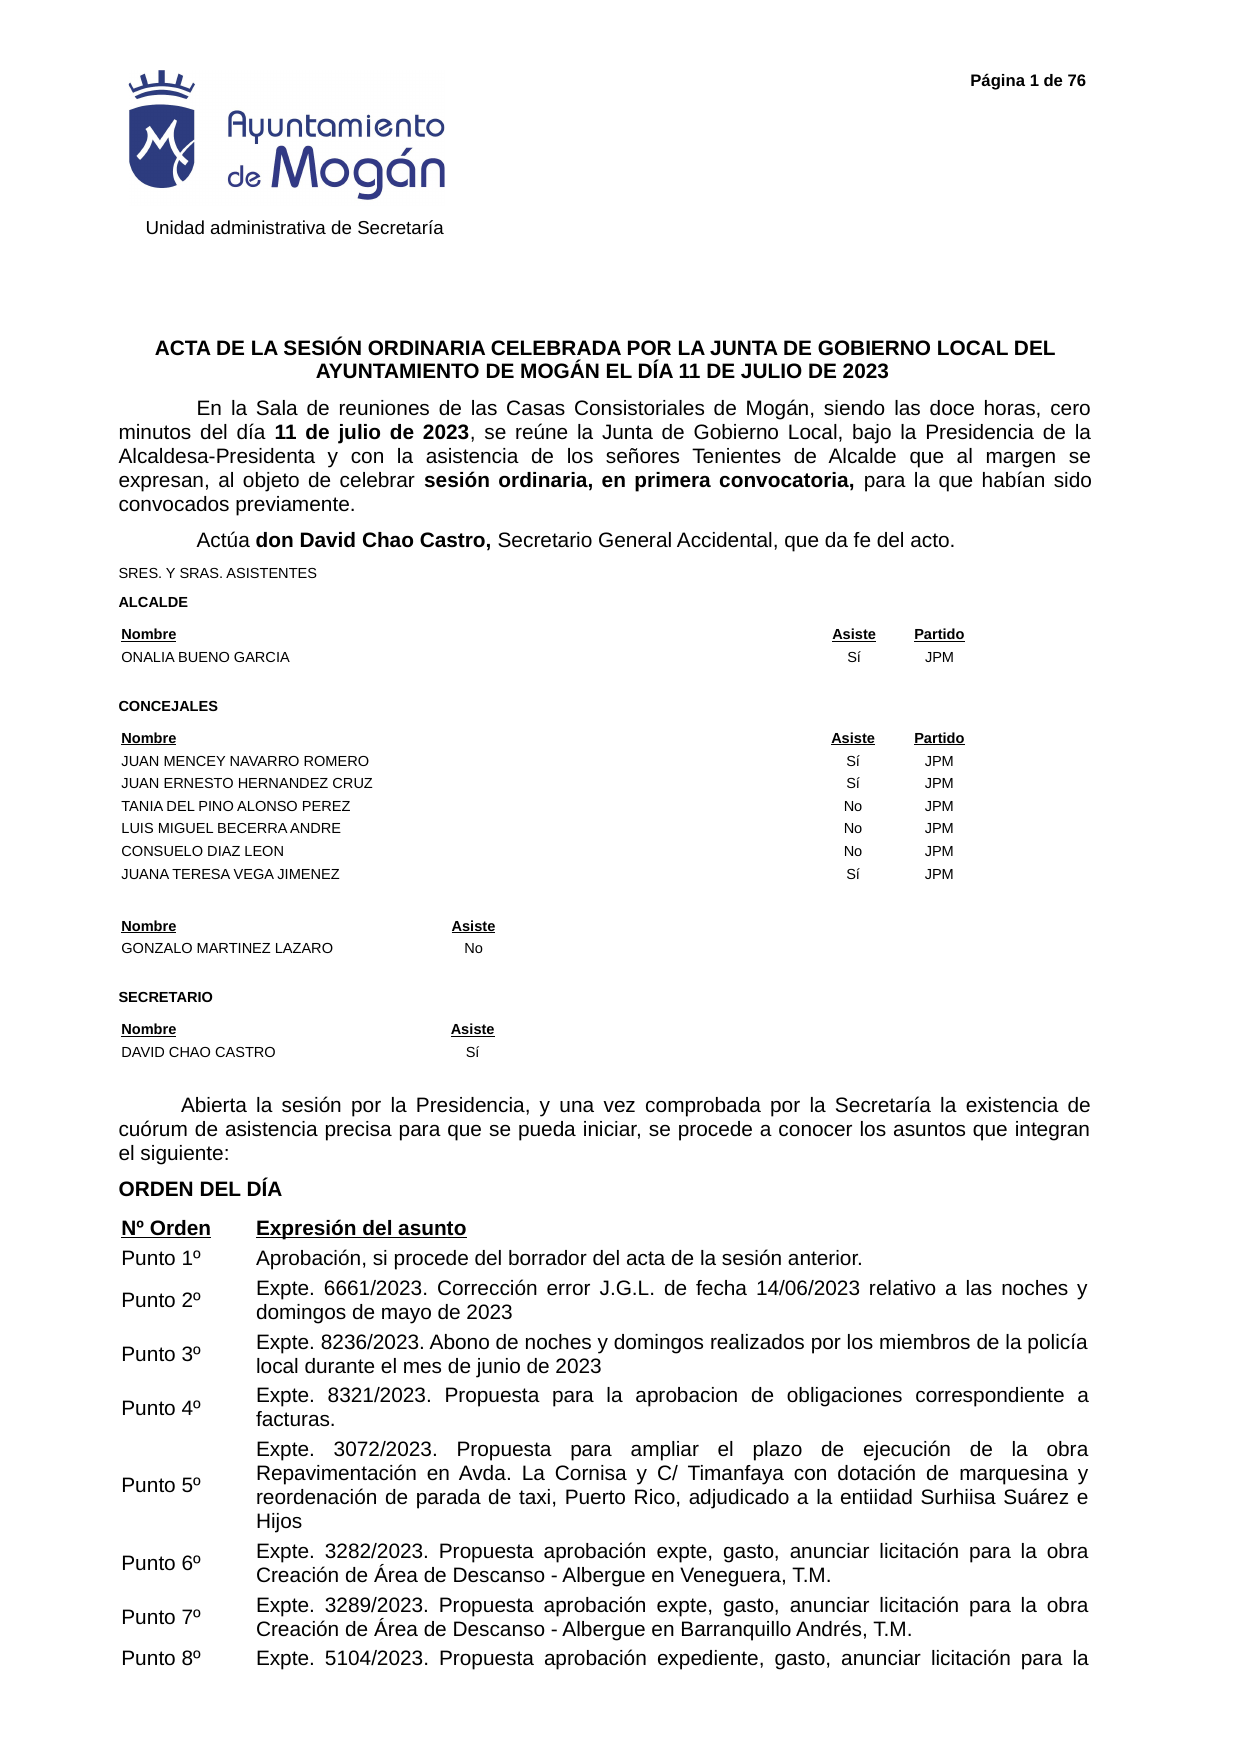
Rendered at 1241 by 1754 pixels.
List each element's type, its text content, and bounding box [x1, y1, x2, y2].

table_cell Expte. 3289/2023. Propuesta aprobación expte, gasto, anunciar licitación para la obra Creación de Área de Descanso - Albergue en Barranquillo Andrés, T.M. [253, 1590, 1092, 1643]
table_cell JPM [896, 840, 982, 862]
table_cell TANIA DEL PINO ALONSO PEREZ [118, 795, 809, 817]
table_cell Expte. 3072/2023. Propuesta para ampliar el plazo de ejecución de la obra Repavimentación en Avda. La Cornisa y C/ Timanfaya con dotación de marquesina y reordenación de parada de taxi, Puerto Rico, adjudicado a la entiidad Surhiisa Suárez e Hijos [253, 1434, 1092, 1536]
table_cell JUANA TERESA VEGA JIMENEZ [118, 863, 809, 885]
table_header Nombre [118, 1018, 432, 1041]
table_header Nombre [118, 623, 811, 646]
table_cell Expte. 8321/2023. Propuesta para la aprobacion de obligaciones correspondiente a facturas. [253, 1380, 1092, 1434]
table_cell Aprobación, si procede del borrador del acta de la sesión anterior. [253, 1243, 1092, 1273]
table_cell GONZALO MARTINEZ LAZARO [118, 937, 434, 959]
text SRES. Y SRAS. ASISTENTES [118, 564, 1092, 581]
text ACTA DE LA SESIÓN ORDINARIA CELEBRADA POR LA JUNTA DE GOBIERNO LOCAL DEL AYUNTAMIENTO DE MOGÁN EL DÍA 11 DE JULIO DE 2023 [118, 335, 1092, 383]
table_cell Expte. 3282/2023. Propuesta aprobación expte, gasto, anunciar licitación para la obra Creación de Área de Descanso - Albergue en Veneguera, T.M. [253, 1536, 1092, 1589]
text SECRETARIO [118, 989, 1092, 1006]
table_header Partido [897, 623, 982, 646]
table_cell Punto 5º [118, 1434, 253, 1536]
table_cell CONSUELO DIAZ LEON [118, 840, 809, 862]
table_cell No [810, 795, 896, 817]
table_header Partido [896, 727, 982, 749]
table_cell Punto 2º [118, 1273, 253, 1327]
text ORDEN DEL DÍA [118, 1177, 1092, 1201]
table_header Nombre [118, 914, 434, 937]
table_cell JPM [897, 646, 982, 668]
table_header Nº Orden [118, 1213, 253, 1243]
text Actúa don David Chao Castro, Secretario General Accidental, que da fe del acto. [118, 528, 1092, 552]
table_header Asiste [434, 914, 513, 937]
table_cell No [434, 937, 513, 959]
table_cell Punto 6º [118, 1536, 253, 1589]
table_cell JPM [896, 817, 982, 840]
table_cell Sí [810, 772, 896, 794]
table_cell JPM [896, 749, 982, 772]
table_cell Sí [810, 863, 896, 885]
table_cell Expte. 6661/2023. Corrección error J.G.L. de fecha 14/06/2023 relativo a las noches y domingos de mayo de 2023 [253, 1273, 1092, 1327]
table_cell Expte. 5104/2023. Propuesta aprobación expediente, gasto, anunciar licitación para la [253, 1643, 1092, 1673]
table_cell Sí [811, 646, 897, 668]
table_cell Punto 4º [118, 1380, 253, 1434]
table_cell LUIS MIGUEL BECERRA ANDRE [118, 817, 809, 840]
table_cell Sí [432, 1041, 513, 1063]
text Abierta la sesión por la Presidencia, y una vez comprobada por la Secretaría la existencia de cuórum de asistencia precisa para que se pueda iniciar, se procede a conocer los asuntos que integran el siguiente: [118, 1092, 1092, 1164]
table_cell Punto 1º [118, 1243, 253, 1273]
table_cell JPM [896, 863, 982, 885]
text ALCALDE [118, 594, 1092, 611]
table_cell No [810, 817, 896, 840]
table_header Asiste [432, 1018, 513, 1041]
table_header Asiste [811, 623, 897, 646]
table_cell Punto 8º [118, 1643, 253, 1673]
table_header Expresión del asunto [253, 1213, 1092, 1243]
text En la Sala de reuniones de las Casas Consistoriales de Mogán, siendo las doce horas, cero minutos del día 11 de julio de 2023, se reúne la Junta de Gobierno Local, bajo la Presidencia de la Alcaldesa-Presidenta y con la asistencia de los señores Tenientes de Alcalde que al margen se expresan, al objeto de celebrar sesión ordinaria, en primera convocatoria, para la que habían sido convocados previamente. [118, 396, 1092, 516]
table_header Asiste [810, 727, 896, 749]
table_cell JPM [896, 772, 982, 794]
table_cell DAVID CHAO CASTRO [118, 1041, 432, 1063]
table_cell JUAN MENCEY NAVARRO ROMERO [118, 749, 809, 772]
table_cell Expte. 8236/2023. Abono de noches y domingos realizados por los miembros de la policía local durante el mes de junio de 2023 [253, 1327, 1092, 1380]
table_cell JPM [896, 795, 982, 817]
table_cell Sí [810, 749, 896, 772]
table_cell Punto 3º [118, 1327, 253, 1380]
table_cell ONALIA BUENO GARCIA [118, 646, 811, 668]
table_cell JUAN ERNESTO HERNANDEZ CRUZ [118, 772, 809, 794]
table_header Nombre [118, 727, 809, 749]
picture [128, 70, 445, 206]
text CONCEJALES [118, 697, 1092, 714]
table_cell No [810, 840, 896, 862]
table_cell Punto 7º [118, 1590, 253, 1643]
